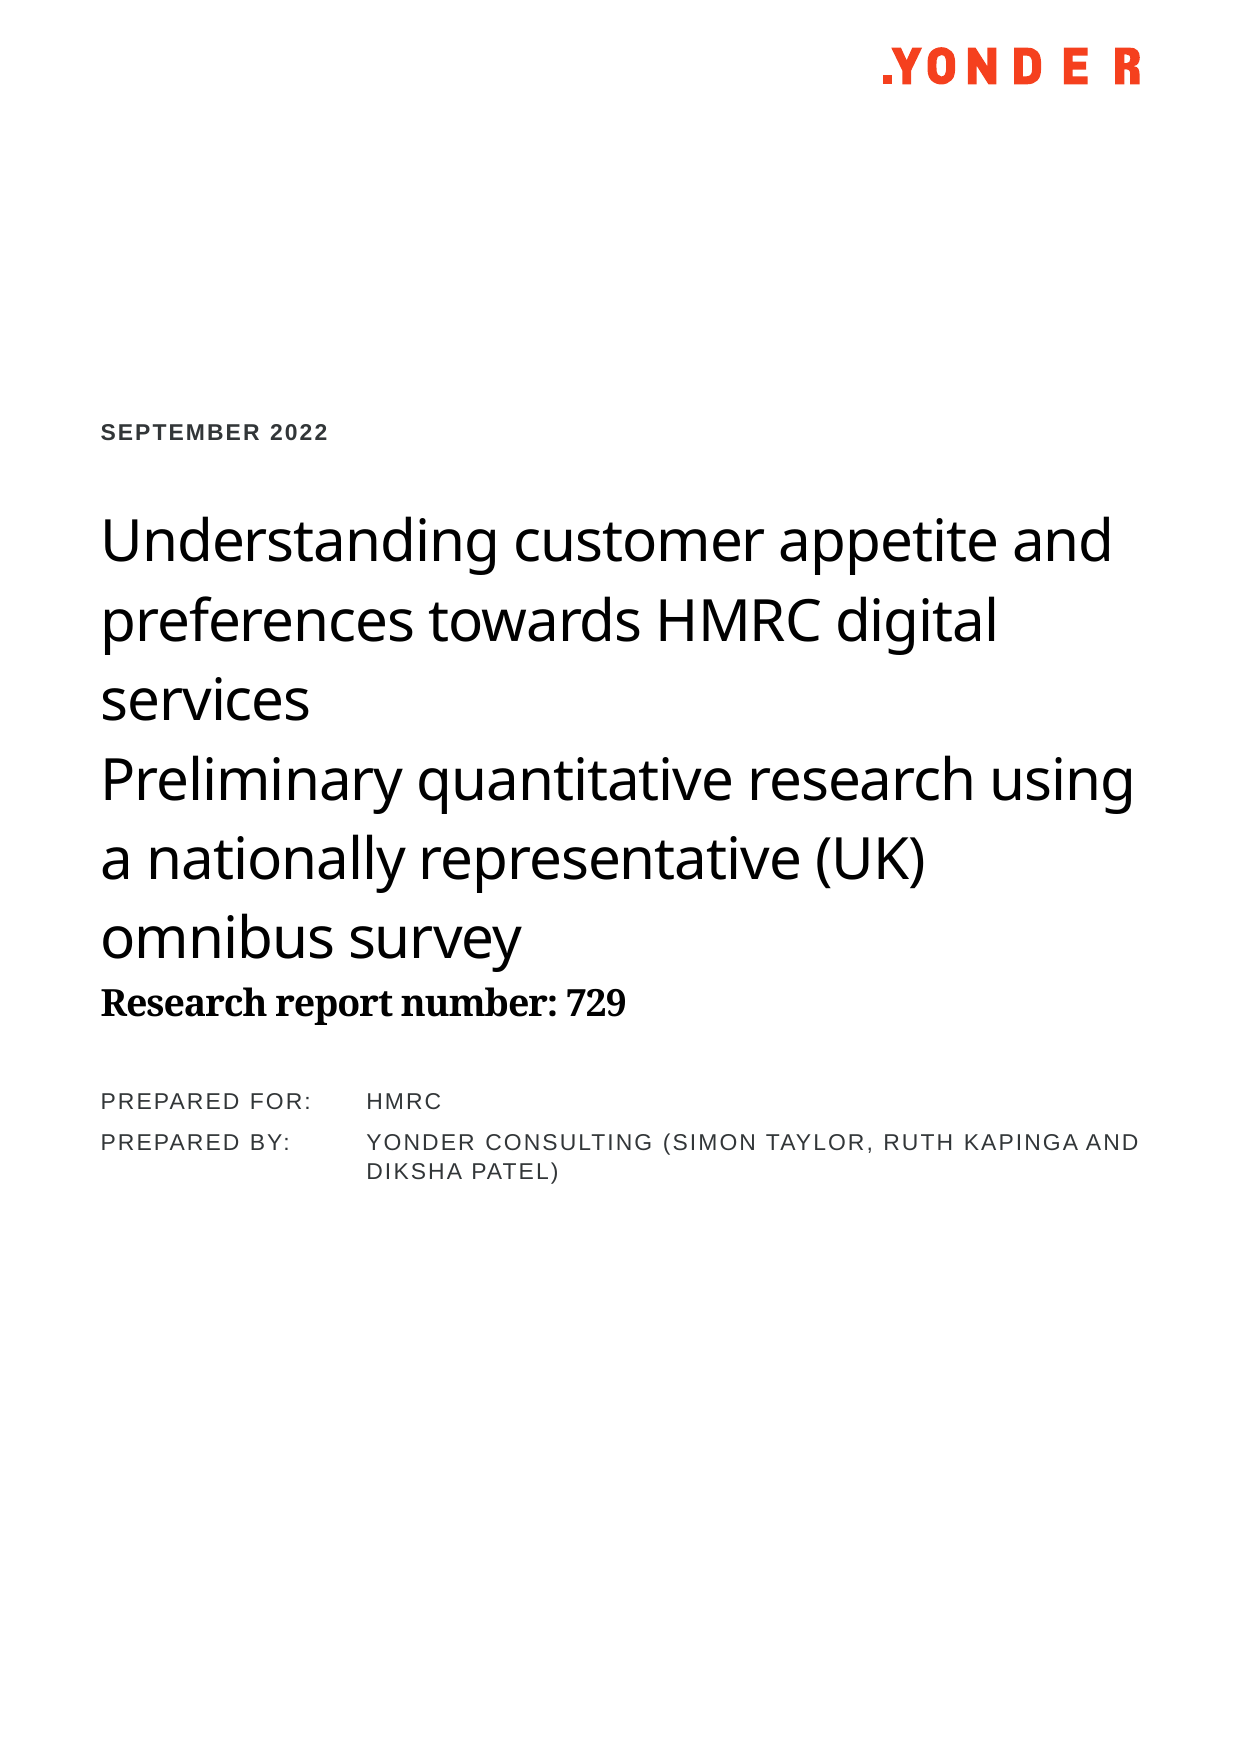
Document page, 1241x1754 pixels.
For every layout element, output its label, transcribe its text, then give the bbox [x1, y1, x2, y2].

table_header [100, 163, 1140, 416]
table_cell HMRC YONDER CONSULTING (Simon TAYLOR, RUTH KAPINGA AND DIKSHA PATEL) [366, 1085, 1140, 1218]
table_cell September 2022 [100, 416, 1140, 499]
table_cell Understanding customer appetite and preferences towards HMRC digital services Preliminary quantitative research using a nationally representative (UK) omnibus survey Research report number: 729 [100, 499, 1140, 1085]
table_cell Prepared for: Prepared by: [100, 1085, 366, 1218]
